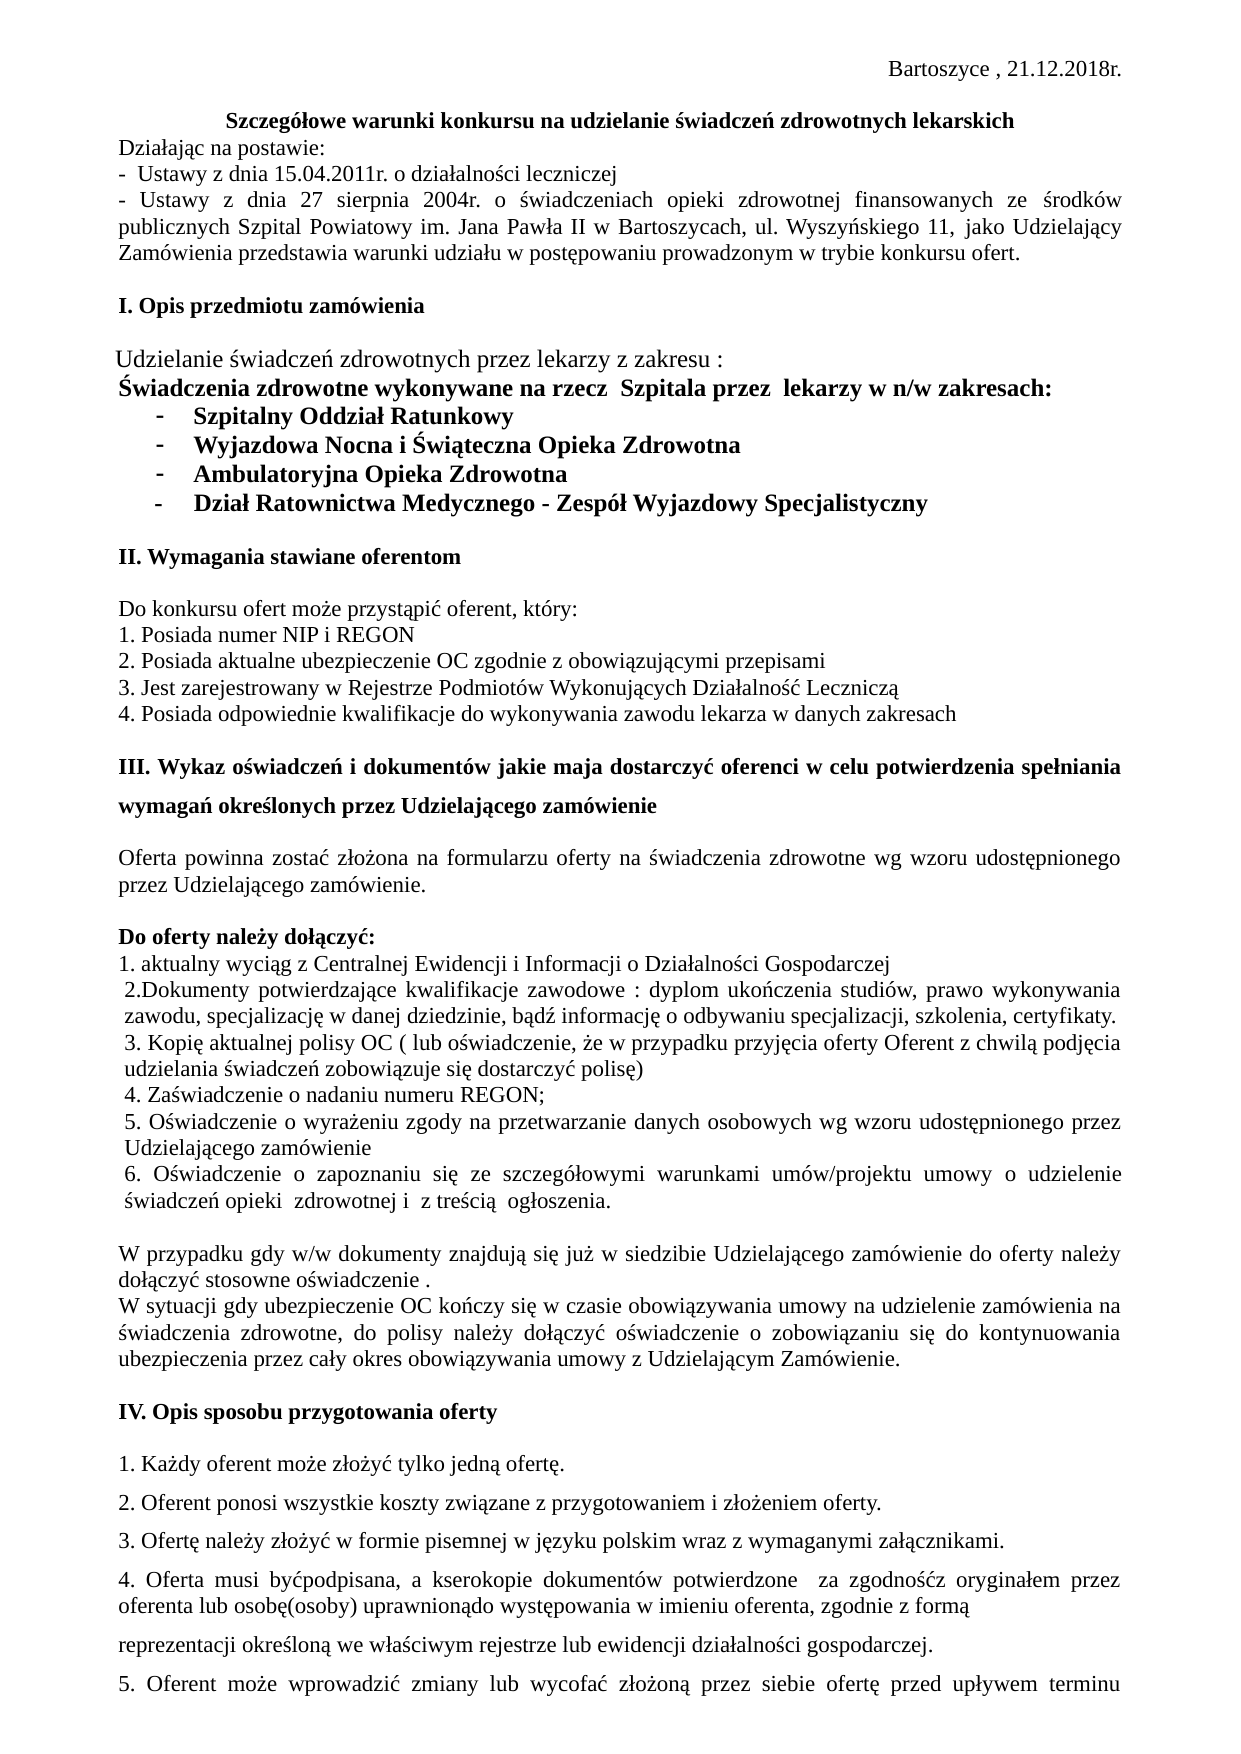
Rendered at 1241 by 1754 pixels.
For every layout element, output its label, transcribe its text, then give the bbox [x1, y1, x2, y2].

list Szpitalny Oddział Ratunkowy [156, 401, 1122, 430]
text reprezentacji określoną we właściwym rejestrze lub ewidencji działalności gospodarczej. [118, 1631, 1122, 1658]
text 2. Oferent ponosi wszystkie koszty związane z przygotowaniem i złożeniem oferty. [118, 1488, 1122, 1515]
text W przypadku gdy w/w dokumenty znajdują się już w siedzibie Udzielającego zamówienie do oferty należy dołączyć stosowne oświadczenie . [118, 1239, 1122, 1292]
text 3. Ofertę należy złożyć w formie pisemnej w języku polskim wraz z wymaganymi załącznikami. [118, 1527, 1122, 1554]
text 4. Oferta musi byćpodpisana, a kserokopie dokumentów potwierdzone za zgodnośćz oryginałem przez oferenta lub osobę(osoby) uprawnionądo występowania w imieniu oferenta, zgodnie z formą [118, 1566, 1122, 1619]
text Działając na postawie: [118, 134, 1122, 160]
text IV. Opis sposobu przygotowania oferty [118, 1398, 1122, 1424]
text 1. aktualny wyciąg z Centralnej Ewidencji i Informacji o Działalności Gospodarczej [118, 950, 1122, 976]
text Do oferty należy dołączyć: [118, 923, 1122, 950]
text III. Wykaz oświadczeń i dokumentów jakie maja dostarczyć oferenci w celu potwierdzenia spełniania wymagań określonych przez Udzielającego zamówienie [118, 753, 1122, 819]
list Wyjazdowa Nocna i Świąteczna Opieka Zdrowotna [156, 430, 1122, 459]
text Świadczenia zdrowotne wykonywane na rzecz Szpitala przez lekarzy w n/w zakresach: [118, 373, 1122, 401]
text Bartoszyce , 21.12.2018r. [118, 55, 1122, 81]
text 3. Jest zarejestrowany w Rejestrze Podmiotów Wykonujących Działalność Leczniczą [118, 674, 1122, 700]
text Szczegółowe warunki konkursu na udzielanie świadczeń zdrowotnych lekarskich [118, 107, 1122, 134]
list Ambulatoryjna Opieka Zdrowotna [156, 459, 1122, 488]
list 3. Kopię aktualnej polisy OC ( lub oświadczenie, że w przypadku przyjęcia oferty Oferent z chwilą podjęcia udzielania świadczeń zobowiązuje się dostarczyć polisę) [124, 1029, 1122, 1081]
text W sytuacji gdy ubezpieczenie OC kończy się w czasie obowiązywania umowy na udzielenie zamówienia na świadczenia zdrowotne, do polisy należy dołączyć oświadczenie o zobowiązaniu się do kontynuowania ubezpieczenia przez cały okres obowiązywania umowy z Udzielającym Zamówienie. [118, 1292, 1122, 1371]
text II. Wymagania stawiane oferentom [118, 543, 1122, 569]
text 2. Posiada aktualne ubezpieczenie OC zgodnie z obowiązującymi przepisami [118, 647, 1122, 674]
text 1. Każdy oferent może złożyć tylko jedną ofertę. [118, 1450, 1122, 1476]
list 5. Oświadczenie o wyrażeniu zgody na przetwarzanie danych osobowych wg wzoru udostępnionego przez Udzielającego zamówienie [124, 1108, 1122, 1161]
text Oferta powinna zostać złożona na formularzu oferty na świadczenia zdrowotne wg wzoru udostępnionego przez Udzielającego zamówienie. [118, 844, 1122, 897]
text I. Opis przedmiotu zamówienia [118, 292, 1122, 318]
list 2.Dokumenty potwierdzające kwalifikacje zawodowe : dyplom ukończenia studiów, prawo wykonywania zawodu, specjalizację w danej dziedzinie, bądź informację o odbywaniu specjalizacji, szkolenia, certyfikaty. [124, 976, 1122, 1029]
text 5. Oferent może wprowadzić zmiany lub wycofać złożoną przez siebie ofertę przed upływem terminu [118, 1670, 1122, 1697]
text Udzielanie świadczeń zdrowotnych przez lekarzy z zakresu : [115, 344, 1122, 373]
text - Ustawy z dnia 15.04.2011r. o działalności leczniczej [118, 160, 1122, 186]
text - Ustawy z dnia 27 sierpnia 2004r. o świadczeniach opieki zdrowotnej finansowanych ze środków publicznych Szpital Powiatowy im. Jana Pawła II w Bartoszycach, ul. Wyszyńskiego 11, jako Udzielający Zamówienia przedstawia warunki udziału w postępowaniu prowadzonym w trybie konkursu ofert. [118, 186, 1122, 266]
list 6. Oświadczenie o zapoznaniu się ze szczegółowymi warunkami umów/projektu umowy o udzielenie świadczeń opieki zdrowotnej i z treścią ogłoszenia. [124, 1161, 1122, 1213]
list 4. Zaświadczenie o nadaniu numeru REGON; [124, 1081, 1122, 1108]
text 4. Posiada odpowiednie kwalifikacje do wykonywania zawodu lekarza w danych zakresach [118, 700, 1122, 726]
text 1. Posiada numer NIP i REGON [118, 621, 1122, 647]
list - Dział Ratownictwa Medycznego - Zespół Wyjazdowy Specjalistyczny [115, 488, 1122, 516]
text Do konkursu ofert może przystąpić oferent, który: [118, 595, 1122, 621]
